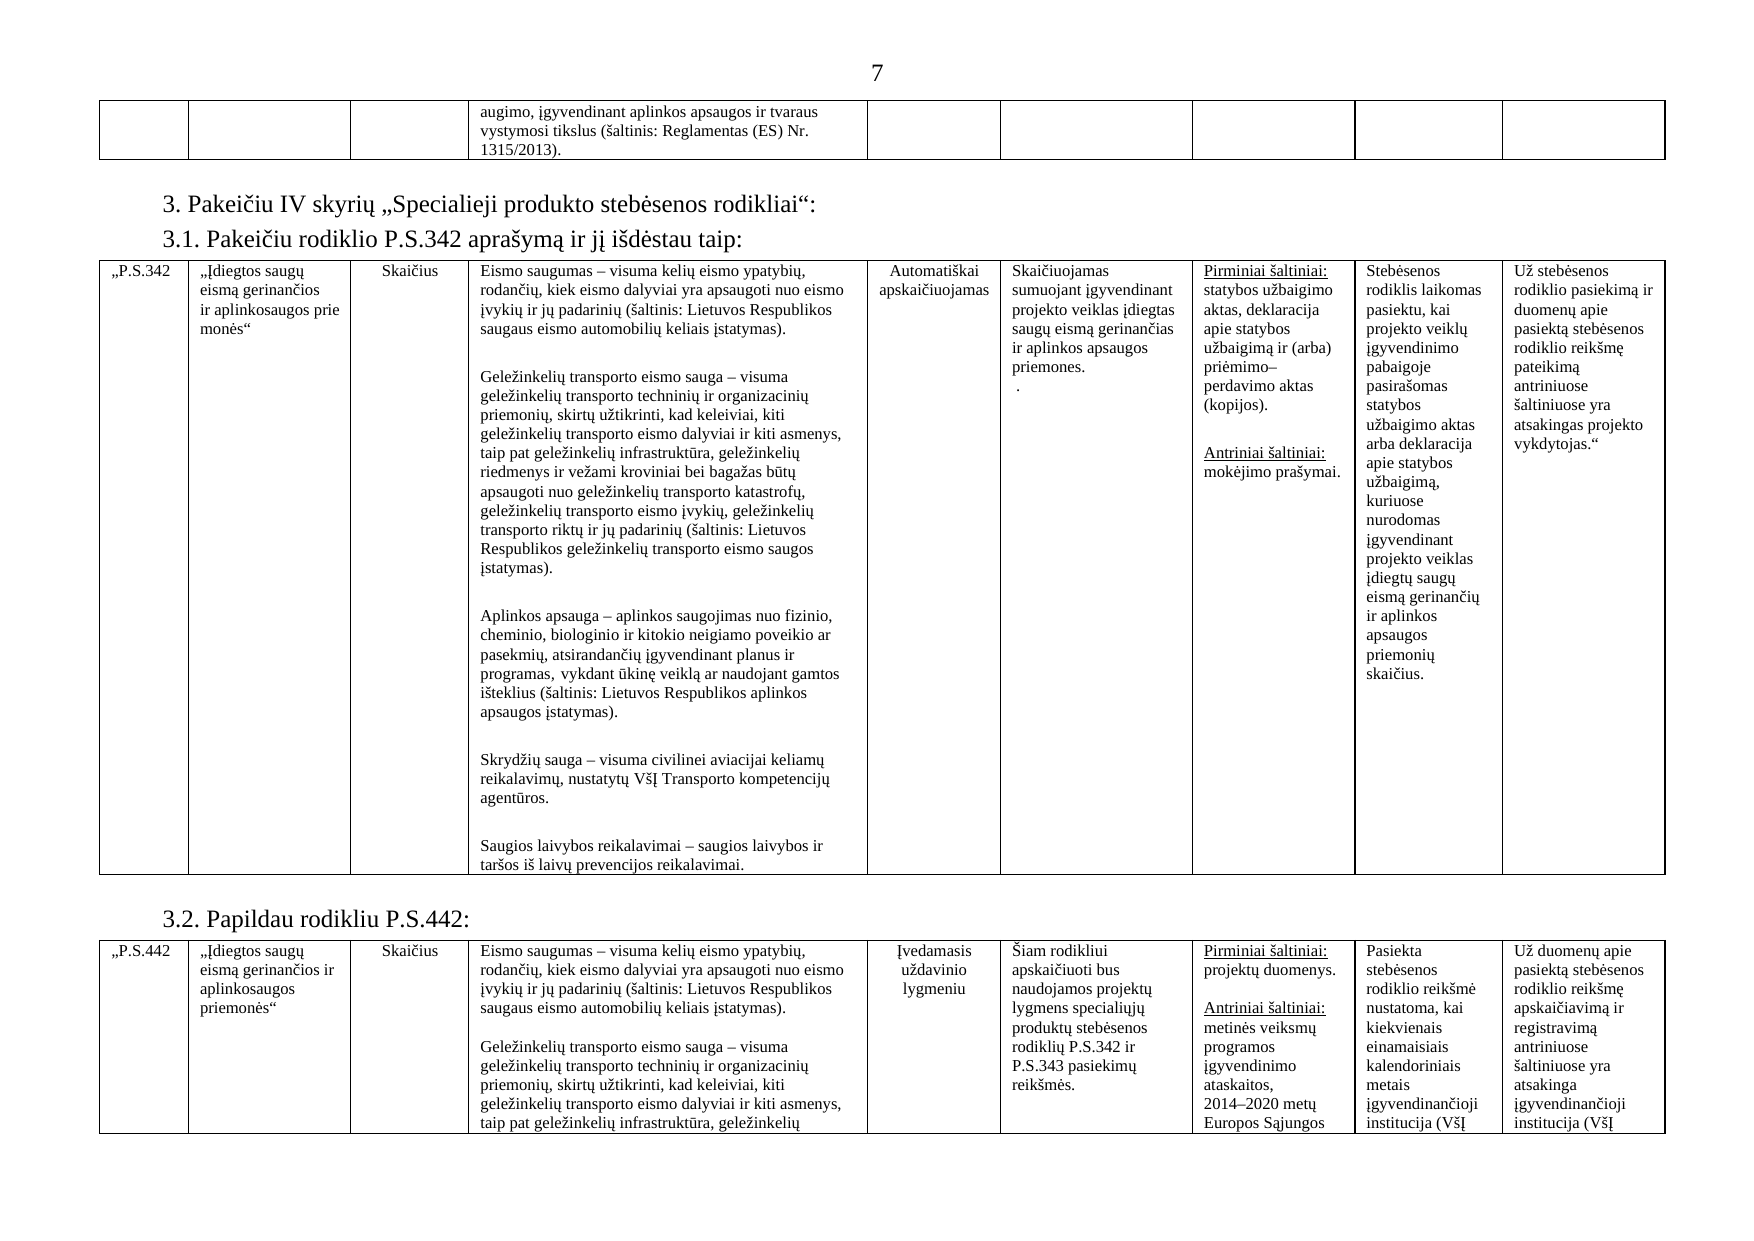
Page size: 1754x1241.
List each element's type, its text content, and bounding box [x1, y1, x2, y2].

table_header [1193, 101, 1354, 159]
table_header „P.S.442 [100, 941, 188, 1132]
text 3. Pakeičiu IV skyrių „Specialieji produkto stebėsenos rodikliai“: [103, 189, 1651, 217]
table_header Įvedamasis uždavinio lygmeniu [868, 941, 1000, 1132]
table_header Šiam rodikliui apskaičiuoti bus naudojamos projektų lygmens specialiųjų produktų stebėsenos rodiklių P.S.342 ir P.S.343 pasiekimų reikšmės. [1001, 941, 1192, 1132]
text 3.1. Pakeičiu rodiklio P.S.342 aprašymą ir jį išdėstau taip: [103, 224, 1651, 253]
table_header Skaičius [351, 261, 468, 874]
table_header [1356, 101, 1502, 159]
table_header Stebėsenos rodiklis laikomas pasiektu, kai projekto veiklų įgyvendinimo pabaigoje pasirašomas statybos užbaigimo aktas arba deklaracija apie statybos užbaigimą, kuriuose nurodomas įgyvendinant projekto veiklas įdiegtų saugų eismą gerinančių ir aplinkos apsaugos priemonių skaičius. [1356, 261, 1502, 874]
table_header Pirminiai šaltiniai: projektų duomenys. Antriniai šaltiniai: metinės veiksmų programos įgyvendinimo ataskaitos, 2014–2020 metų Europos Sąjungos [1193, 941, 1354, 1132]
table_header Eismo saugumas – visuma kelių eismo ypatybių, rodančių, kiek eismo dalyviai yra apsaugoti nuo eismo įvykių ir jų padarinių (šaltinis: Lietuvos Respublikos saugaus eismo automobilių keliais įstatymas). Geležinkelių transporto eismo sauga – visuma geležinkelių transporto techninių ir organizacinių priemonių, skirtų užtikrinti, kad keleiviai, kiti geležinkelių transporto eismo dalyviai ir kiti asmenys, taip pat geležinkelių infrastruktūra, geležinkelių [469, 941, 867, 1132]
table_header augimo, įgyvendinant aplinkos apsaugos ir tvaraus vystymosi tikslus (šaltinis: Reglamentas (ES) Nr. 1315/2013). [469, 101, 867, 159]
table_header [189, 101, 350, 159]
table_header [1001, 101, 1192, 159]
table_header „Įdiegtos saugų eismą gerinančios ir aplinkosaugos priemonės“ [189, 941, 350, 1132]
table_header Skaičiuojamas sumuojant įgyvendinant projekto veiklas įdiegtas saugų eismą gerinančias ir aplinkos apsaugos priemones. . [1001, 261, 1192, 874]
table_header [868, 101, 1000, 159]
table_header Už duomenų apie pasiektą stebėsenos rodiklio reikšmę apskaičiavimą ir registravimą antriniuose šaltiniuose yra atsakinga įgyvendinančioji institucija (VšĮ [1503, 941, 1664, 1132]
table_header „Įdiegtos saugų eismą gerinančios ir aplinkosaugos priemonės“ [189, 261, 350, 874]
table_header Pasiekta stebėsenos rodiklio reikšmė nustatoma, kai kiekvienais einamaisiais kalendoriniais metais įgyvendinančioji institucija (VšĮ [1356, 941, 1502, 1132]
table_header Eismo saugumas – visuma kelių eismo ypatybių, rodančių, kiek eismo dalyviai yra apsaugoti nuo eismo įvykių ir jų padarinių (šaltinis: Lietuvos Respublikos saugaus eismo automobilių keliais įstatymas). Geležinkelių transporto eismo sauga – visuma geležinkelių transporto techninių ir organizacinių priemonių, skirtų užtikrinti, kad keleiviai, kiti geležinkelių transporto eismo dalyviai ir kiti asmenys, taip pat geležinkelių infrastruktūra, geležinkelių riedmenys ir vežami kroviniai bei bagažas būtų apsaugoti nuo geležinkelių transporto katastrofų, geležinkelių transporto eismo įvykių, geležinkelių transporto riktų ir jų padarinių (šaltinis: Lietuvos Respublikos geležinkelių transporto eismo saugos įstatymas). Aplinkos apsauga – aplinkos saugojimas nuo fizinio, cheminio, biologinio ir kitokio neigiamo poveikio ar pasekmių, atsirandančių įgyvendinant planus ir programas, vykdant ūkinę veiklą ar naudojant gamtos išteklius (šaltinis: Lietuvos Respublikos aplinkos apsaugos įstatymas). Skrydžių sauga – visuma civilinei aviacijai keliamų reikalavimų, nustatytų VšĮ Transporto kompetencijų agentūros. Saugios laivybos reikalavimai – saugios laivybos ir taršos iš laivų prevencijos reikalavimai. [469, 261, 867, 874]
table_header [1503, 101, 1664, 159]
table_header Pirminiai šaltiniai: statybos užbaigimo aktas, deklaracija apie statybos užbaigimą ir (arba) priėmimo–perdavimo aktas (kopijos). Antriniai šaltiniai: mokėjimo prašymai. [1193, 261, 1354, 874]
text 3.2. Papildau rodikliu P.S.442: [103, 904, 1651, 933]
table_header „P.S.342 [100, 261, 188, 874]
table_header [100, 101, 188, 159]
table_header Automatiškai apskaičiuojamas [868, 261, 1000, 874]
table_header [351, 101, 468, 159]
table_header Skaičius [351, 941, 468, 1132]
table_header Už stebėsenos rodiklio pasiekimą ir duomenų apie pasiektą stebėsenos rodiklio reikšmę pateikimą antriniuose šaltiniuose yra atsakingas projekto vykdytojas.“ [1503, 261, 1664, 874]
